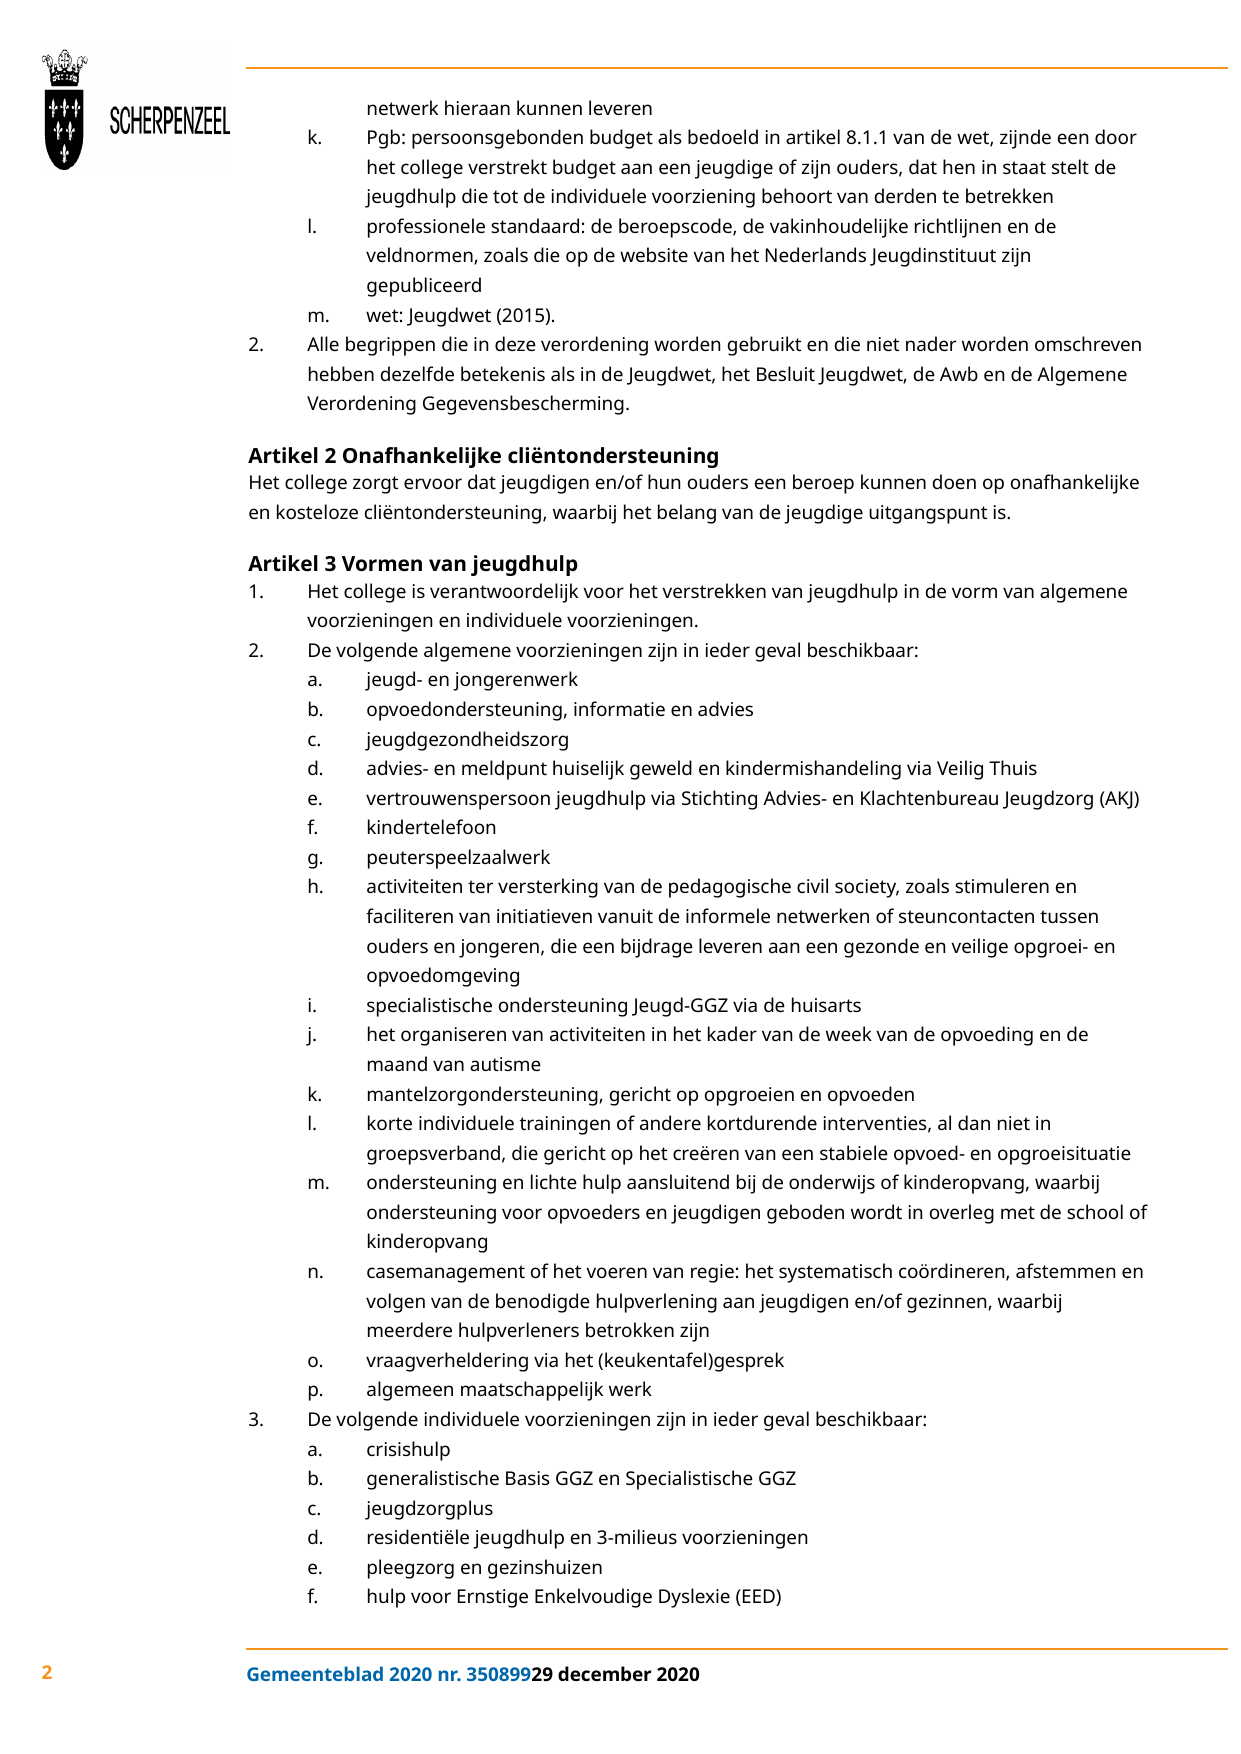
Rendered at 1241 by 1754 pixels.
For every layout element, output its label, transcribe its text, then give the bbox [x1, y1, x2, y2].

list residentiële jeugdhulp en 3-milieus voorzieningen [307, 1524, 1152, 1550]
list korte individuele trainingen of andere kortdurende interventies, al dan niet in groepsverband, die gericht op het creëren van een stabiele opvoed- en opgroeisituatie [307, 1110, 1152, 1166]
list mantelzorgondersteuning, gericht op opgroeien en opvoeden [307, 1081, 1152, 1107]
picture [41, 47, 231, 172]
list jeugdgezondheidszorg [307, 726, 1152, 752]
list opvoedondersteuning, informatie en advies [307, 696, 1152, 722]
list ondersteuning en lichte hulp aansluitend bij de onderwijs of kinderopvang, waarbij ondersteuning voor opvoeders en jeugdigen geboden wordt in overleg met de school of kinderopvang [307, 1169, 1152, 1254]
list advies- en meldpunt huiselijk geweld en kindermishandeling via Veilig Thuis [307, 755, 1152, 781]
list jeugdzorgplus [307, 1495, 1152, 1521]
text Artikel 2 Onafhankelijke cliëntondersteuning [248, 441, 1152, 469]
list De volgende algemene voorzieningen zijn in ieder geval beschikbaar: [248, 637, 1152, 663]
list specialistische ondersteuning Jeugd-GGZ via de huisarts [307, 992, 1152, 1018]
list De volgende individuele voorzieningen zijn in ieder geval beschikbaar: [248, 1406, 1152, 1432]
list het organiseren van activiteiten in het kader van de week van de opvoeding en de maand van autisme [307, 1022, 1152, 1077]
list casemanagement of het voeren van regie: het systematisch coördineren, afstemmen en volgen van de benodigde hulpverlening aan jeugdigen en/of gezinnen, waarbij meerdere hulpverleners betrokken zijn [307, 1258, 1152, 1343]
list hulp voor Ernstige Enkelvoudige Dyslexie (EED) [307, 1584, 1152, 1609]
list Alle begrippen die in deze verordening worden gebruikt en die niet nader worden omschreven hebben dezelfde betekenis als in de Jeugdwet, het Besluit Jeugdwet, de Awb en de Algemene Verordening Gegevensbescherming. [248, 331, 1152, 416]
list crisishulp [307, 1436, 1152, 1462]
text Het college zorgt ervoor dat jeugdigen en/of hun ouders een beroep kunnen doen op onafhankelijke en kosteloze cliëntondersteuning, waarbij het belang van de jeugdige uitgangspunt is. [248, 469, 1152, 525]
list algemeen maatschappelijk werk [307, 1377, 1152, 1402]
list pleegzorg en gezinshuizen [307, 1554, 1152, 1580]
list jeugd- en jongerenwerk [307, 667, 1152, 692]
list netwerk hieraan kunnen leveren [307, 95, 1152, 121]
list peuterspeelzaalwerk [307, 844, 1152, 870]
list vraagverheldering via het (keukentafel)gesprek [307, 1347, 1152, 1373]
text Artikel 3 Vormen van jeugdhulp [248, 549, 1152, 578]
list Het college is verantwoordelijk voor het verstrekken van jeugdhulp in de vorm van algemene voorzieningen en individuele voorzieningen. [248, 578, 1152, 633]
list activiteiten ter versterking van de pedagogische civil society, zoals stimuleren en faciliteren van initiatieven vanuit de informele netwerken of steuncontacten tussen ouders en jongeren, die een bijdrage leveren aan een gezonde en veilige opgroei- en opvoedomgeving [307, 874, 1152, 988]
list vertrouwenspersoon jeugdhulp via Stichting Advies- en Klachtenbureau Jeugdzorg (AKJ) [307, 785, 1152, 811]
list Pgb: persoonsgebonden budget als bedoeld in artikel 8.1.1 van de wet, zijnde een door het college verstrekt budget aan een jeugdige of zijn ouders, dat hen in staat stelt de jeugdhulp die tot de individuele voorziening behoort van derden te betrekken [307, 124, 1152, 209]
list professionele standaard: de beroepscode, de vakinhoudelijke richtlijnen en de veldnormen, zoals die op de website van het Nederlands Jeugdinstituut zijn gepubliceerd [307, 213, 1152, 298]
list wet: Jeugdwet (2015). [307, 302, 1152, 328]
list kindertelefoon [307, 814, 1152, 840]
list generalistische Basis GGZ en Specialistische GGZ [307, 1465, 1152, 1491]
